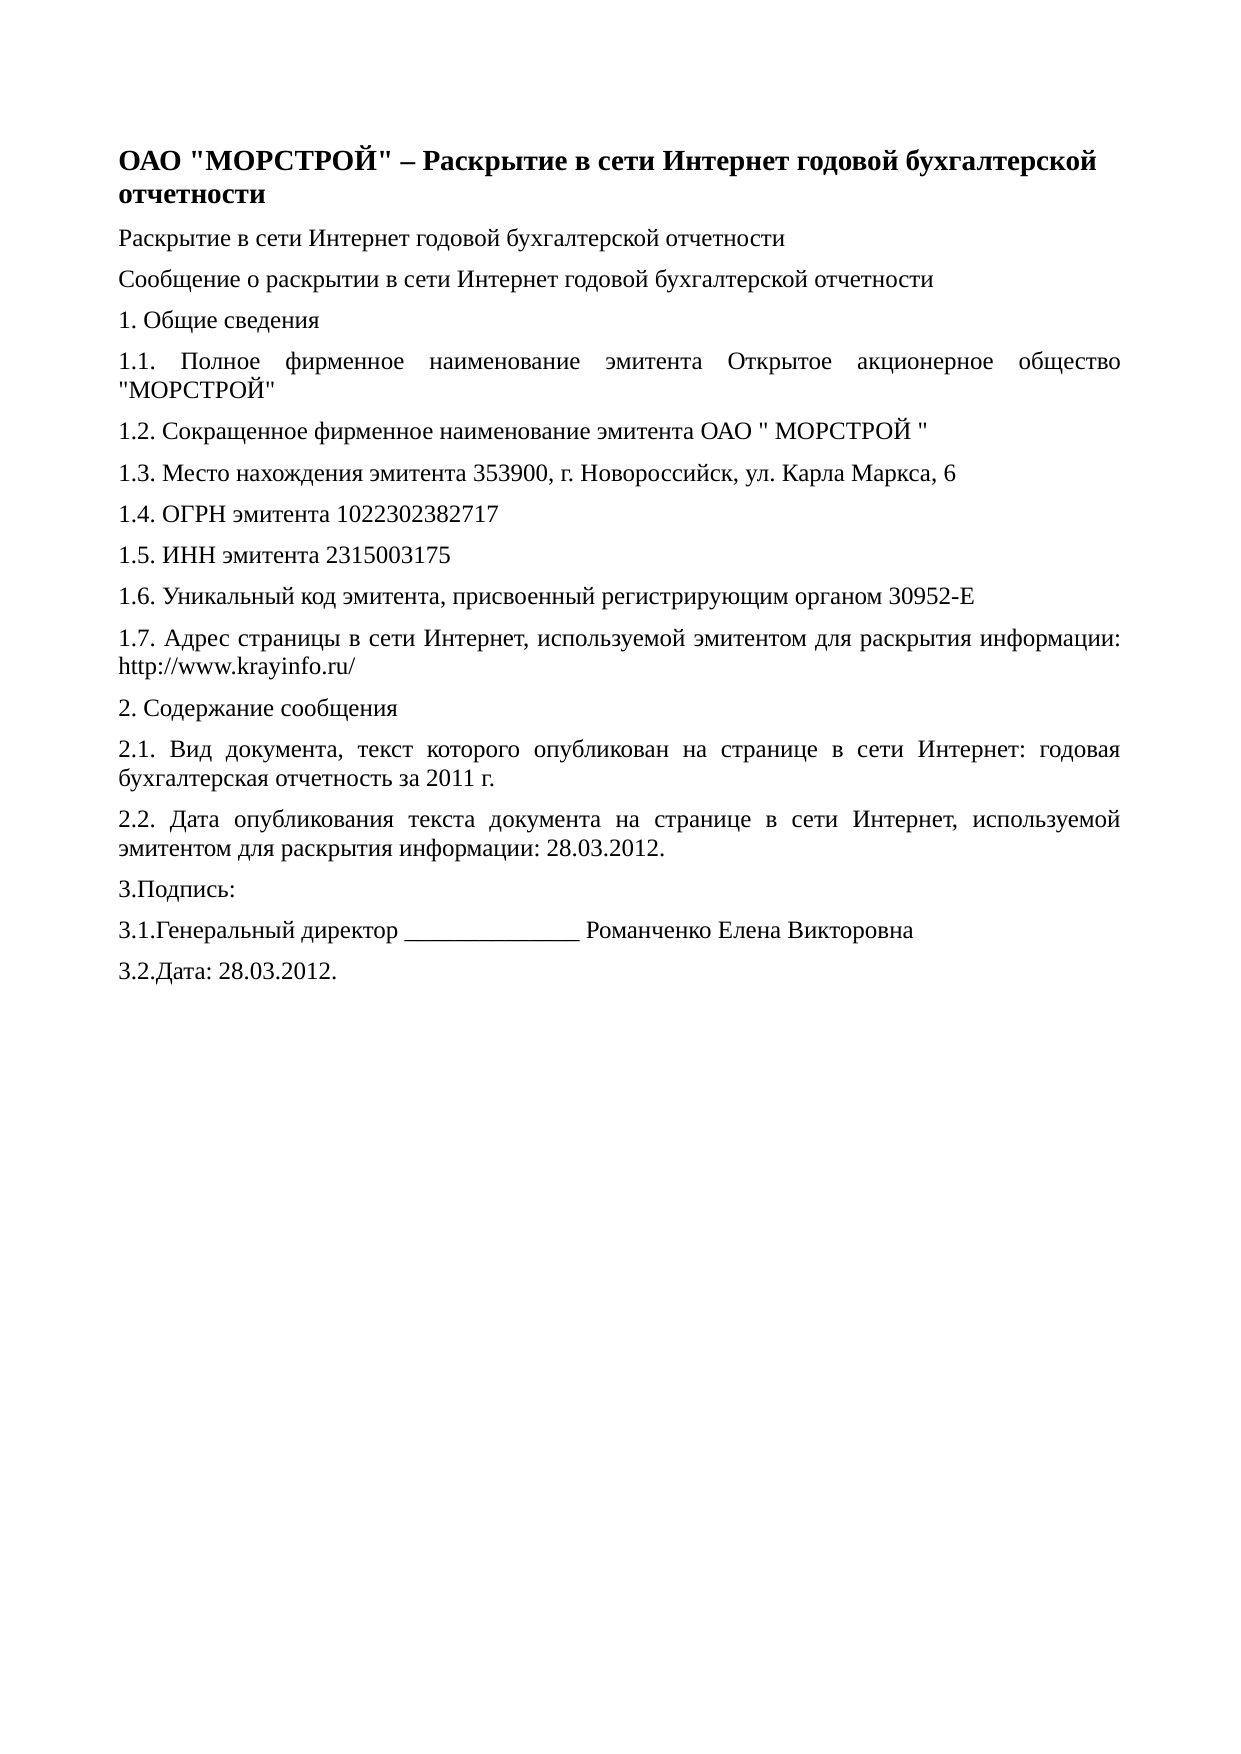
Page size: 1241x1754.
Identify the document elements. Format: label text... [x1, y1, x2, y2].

text 2. Содержание сообщения [118, 693, 1122, 721]
text 1.6. Уникальный код эмитента, присвоенный регистрирующим органом 30952-E [118, 581, 1122, 610]
text 1.3. Место нахождения эмитента 353900, г. Новороссийск, ул. Карла Маркса, 6 [118, 458, 1122, 486]
text 3.Подпись: [118, 874, 1122, 903]
text 1.5. ИНН эмитента 2315003175 [118, 540, 1122, 569]
text 1.1. Полное фирменное наименование эмитента Открытое акционерное общество "МОРСТРОЙ" [118, 346, 1122, 404]
text 1.7. Адрес страницы в сети Интернет, используемой эмитентом для раскрытия информации: http://www.krayinfo.ru/ [118, 623, 1122, 680]
text 1.2. Сокращенное фирменное наименование эмитента ОАО " МОРСТРОЙ " [118, 416, 1122, 445]
text 3.2.Дата: 28.03.2012. [118, 956, 1122, 985]
text Раскрытие в сети Интернет годовой бухгалтерской отчетности [118, 223, 1122, 251]
text 2.2. Дата опубликования текста документа на странице в сети Интернет, используемой эмитентом для раскрытия информации: 28.03.2012. [118, 804, 1122, 861]
text 1.4. ОГРН эмитента 1022302382717 [118, 499, 1122, 528]
subtitle ОАО "МОРСТРОЙ" – Раскрытие в сети Интернет годовой бухгалтерской отчетности [118, 143, 1122, 210]
text 1. Общие сведения [118, 305, 1122, 334]
text 2.1. Вид документа, текст которого опубликован на странице в сети Интернет: годовая бухгалтерская отчетность за 2011 г. [118, 734, 1122, 791]
text Сообщение о раскрытии в сети Интернет годовой бухгалтерской отчетности [118, 264, 1122, 293]
text 3.1.Генеральный директор ______________ Романченко Елена Викторовна [118, 915, 1122, 944]
